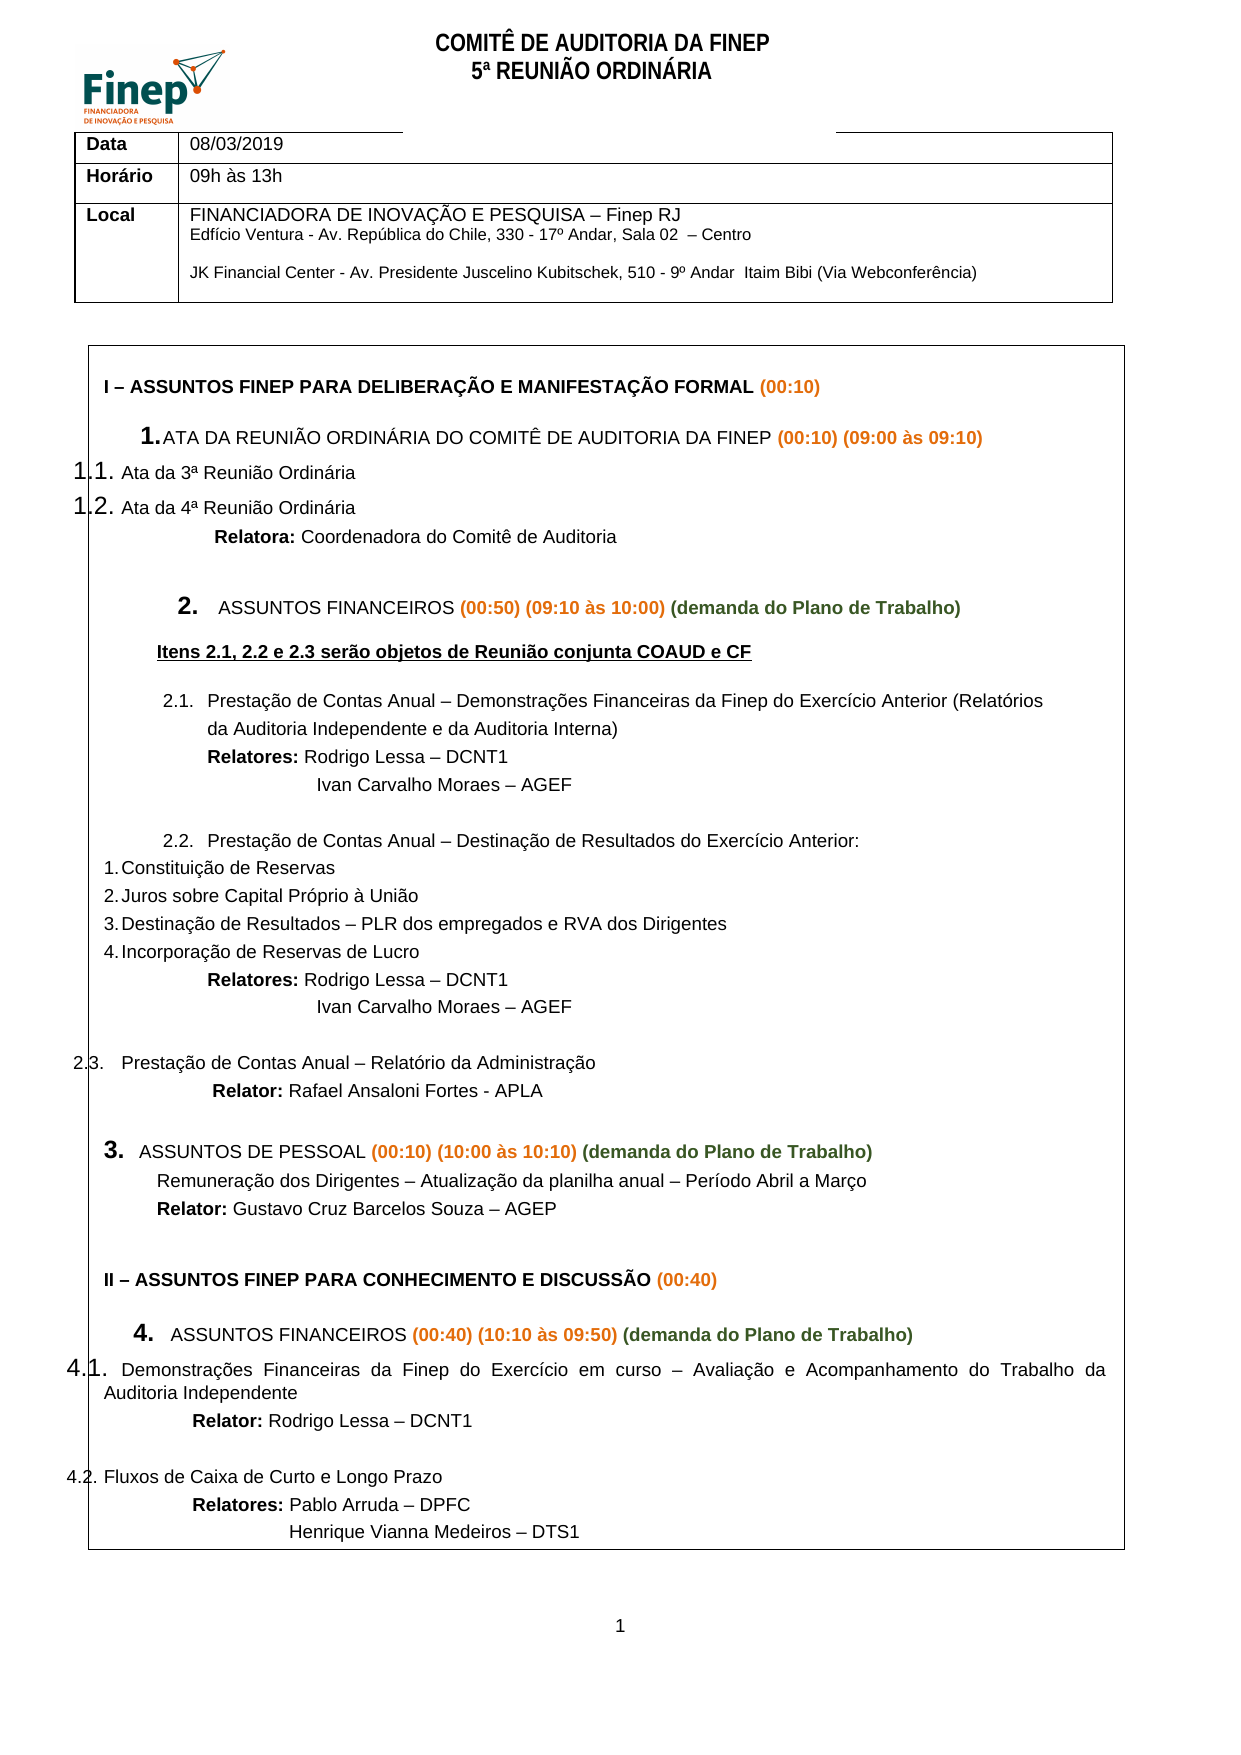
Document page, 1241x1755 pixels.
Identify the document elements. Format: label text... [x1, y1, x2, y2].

list Juros sobre Capital Próprio à União [103, 885, 1124, 907]
list Constituição de Reservas [103, 857, 1124, 879]
text Relator: Rafael Ansaloni Fortes - APLA [171, 1080, 1124, 1101]
list Ata da 4ª Reunião Ordinária [89, 491, 1109, 520]
list Ata da 3ª Reunião Ordinária [89, 456, 1109, 485]
list Demonstrações Financeiras da Finep do Exercício em curso – Avaliação e Acompanhamento do Trabalho da Auditoria Independente [89, 1353, 1107, 1404]
table_cell 09h às 13h [179, 164, 1112, 202]
table_cell FINANCIADORA DE INOVAÇÃO E PESQUISA – Finep RJ Edfício Ventura - Av. República do Chile, 330 - 17º Andar, Sala 02 – Centro JK Financial Center - Av. Presidente Juscelino Kubitschek, 510 - 9º Andar Itaim Bibi (Via Webconferência) [179, 204, 1112, 302]
text II – ASSUNTOS FINEP PARA CONHECIMENTO E DISCUSSÃO (00:40) [89, 1269, 1124, 1291]
list ASSUNTOS FINANCEIROS (00:50) (09:10 às 10:00) (demanda do Plano de Trabalho) [177, 591, 1124, 619]
list Incorporação de Reservas de Lucro [103, 941, 1124, 962]
list Relatora: Coordenadora do Comitê de Auditoria [193, 526, 1109, 547]
text Itens 2.1, 2.2 e 2.3 serão objetos de Reunião conjunta COAUD e CF [157, 641, 1124, 662]
list ASSUNTOS DE PESSOAL (00:10) (10:00 às 10:10) (demanda do Plano de Trabalho) [103, 1135, 1124, 1164]
text Relator: Gustavo Cruz Barcelos Souza – AGEP [157, 1198, 1124, 1220]
list ATA DA REUNIÃO ORDINÁRIA DO COMITÊ DE AUDITORIA DA FINEP (00:10) (09:00 às 09:10) [140, 421, 1109, 450]
table_cell Local [76, 204, 178, 302]
text Relatores: Rodrigo Lessa – DCNT1 [207, 968, 1124, 990]
list Destinação de Resultados – PLR dos empregados e RVA dos Dirigentes [103, 913, 1124, 934]
list Prestação de Contas Anual – Destinação de Resultados do Exercício Anterior: [163, 829, 1124, 851]
text I – ASSUNTOS FINEP PARA DELIBERAÇÃO E MANIFESTAÇÃO FORMAL (00:10) [89, 375, 1124, 397]
table_header 08/03/2019 [179, 133, 1112, 163]
text Relator: Rodrigo Lessa – DCNT1 [174, 1410, 1124, 1432]
table_header Data [76, 133, 178, 163]
text Ivan Carvalho Moraes – AGEF [207, 996, 1124, 1018]
text Relatores: Pablo Arruda – DPFC [174, 1493, 1124, 1515]
list Prestação de Contas Anual – Relatório da Administração [89, 1052, 1124, 1073]
text Relatores: Rodrigo Lessa – DCNT1 [207, 746, 1124, 767]
table_cell Horário [76, 164, 178, 202]
text da Auditoria Independente e da Auditoria Interna) [207, 718, 1124, 740]
text Henrique Vianna Medeiros – DTS1 [103, 1521, 1124, 1541]
list Fluxos de Caixa de Curto e Longo Prazo [89, 1466, 1124, 1487]
text Remuneração dos Dirigentes – Atualização da planilha anual – Período Abril a Março [157, 1170, 1124, 1192]
list Prestação de Contas Anual – Demonstrações Financeiras da Finep do Exercício Anterior (Relatórios [163, 690, 1124, 712]
text Ivan Carvalho Moraes – AGEF [207, 774, 1124, 795]
list ASSUNTOS FINANCEIROS (00:40) (10:10 às 09:50) (demanda do Plano de Trabalho) [133, 1318, 1124, 1347]
